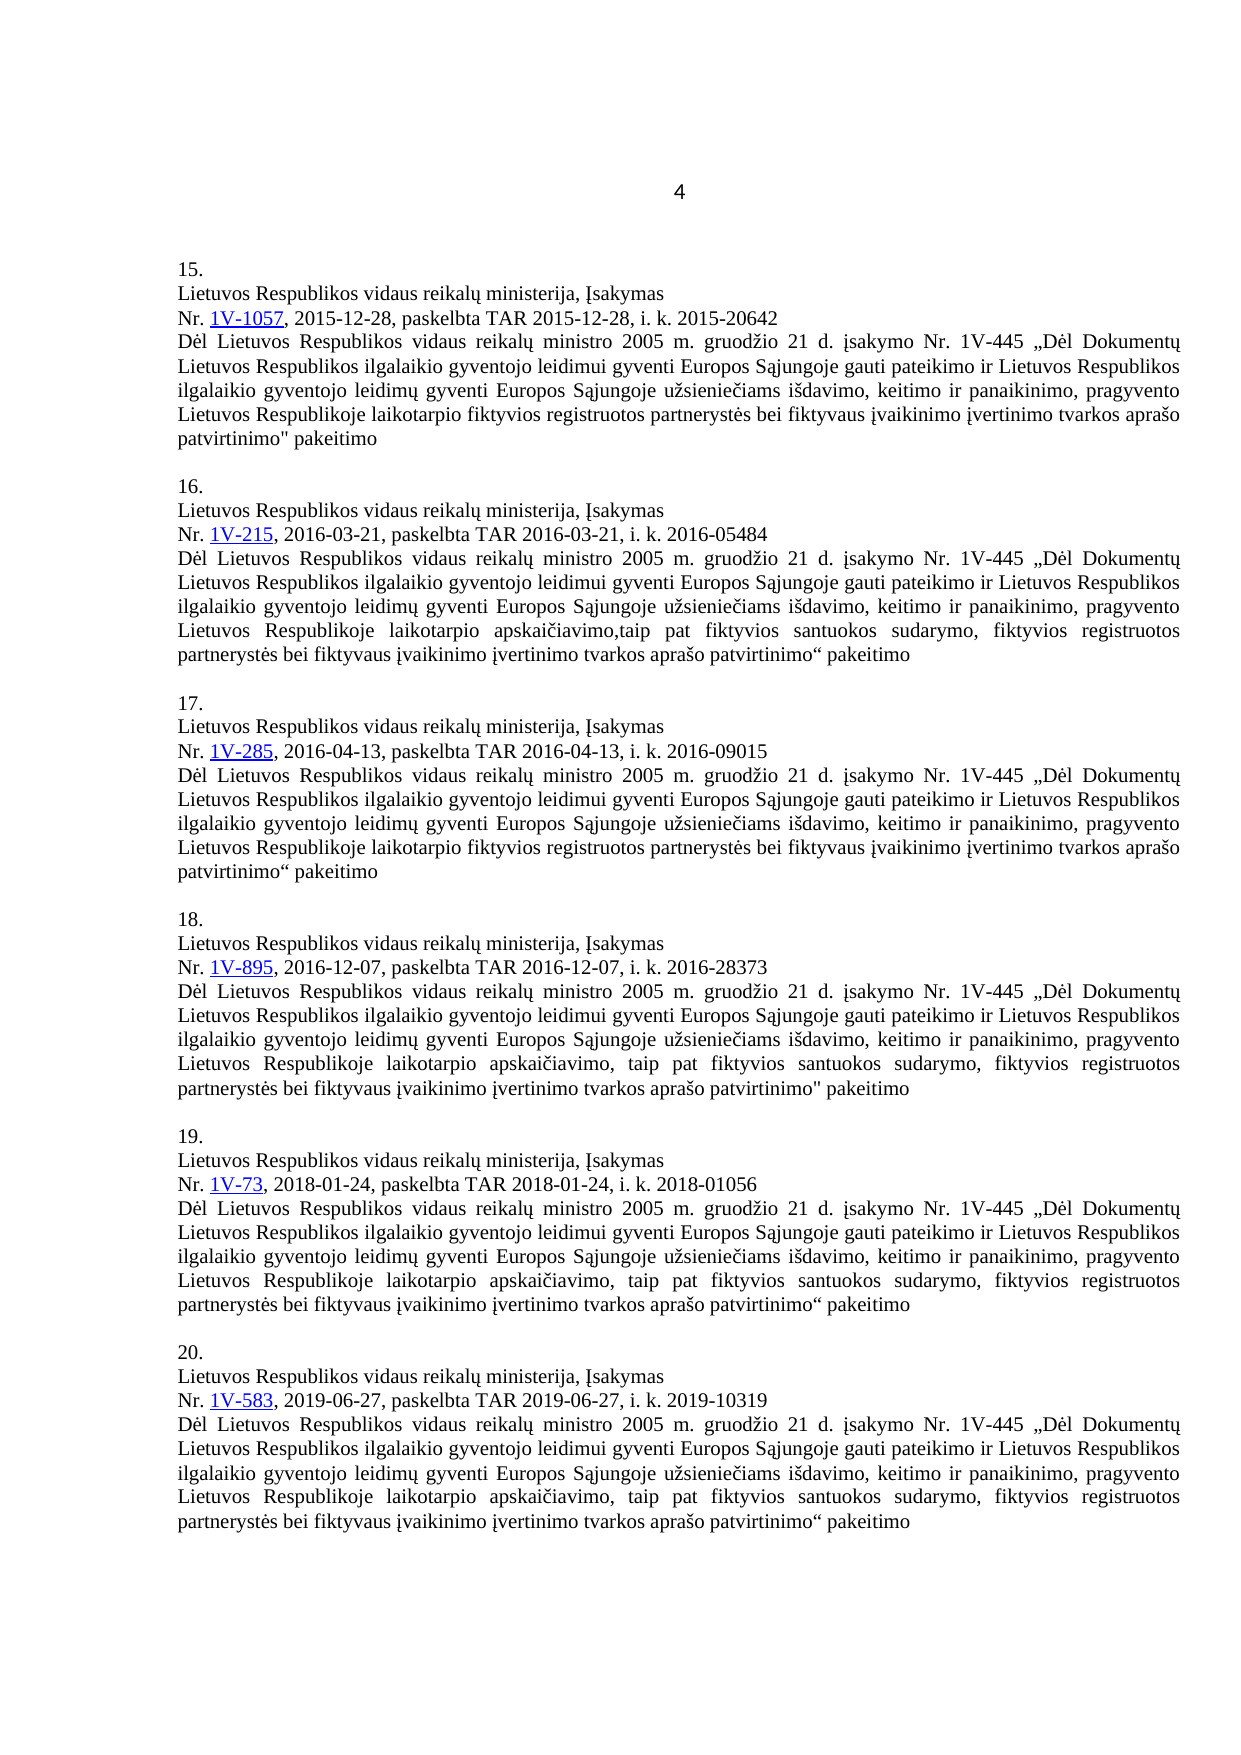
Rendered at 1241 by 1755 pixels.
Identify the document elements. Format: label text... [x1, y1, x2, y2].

text Dėl Lietuvos Respublikos vidaus reikalų ministro 2005 m. gruodžio 21 d. įsakymo Nr. 1V-445 „Dėl Dokumentų Lietuvos Respublikos ilgalaikio gyventojo leidimui gyventi Europos Sąjungoje gauti pateikimo ir Lietuvos Respublikos ilgalaikio gyventojo leidimų gyventi Europos Sąjungoje užsieniečiams išdavimo, keitimo ir panaikinimo, pragyvento Lietuvos Respublikoje laikotarpio apskaičiavimo,taip pat fiktyvios santuokos sudarymo, fiktyvios registruotos partnerystės bei fiktyvaus įvaikinimo įvertinimo tvarkos aprašo patvirtinimo“ pakeitimo [177, 546, 1181, 666]
text Nr. 1V-73, 2018-01-24, paskelbta TAR 2018-01-24, i. k. 2018-01056 [177, 1172, 1181, 1196]
text Lietuvos Respublikos vidaus reikalų ministerija, Įsakymas [177, 1148, 1181, 1172]
text 18. [177, 907, 1181, 931]
text 15. [177, 257, 1181, 281]
text Dėl Lietuvos Respublikos vidaus reikalų ministro 2005 m. gruodžio 21 d. įsakymo Nr. 1V-445 „Dėl Dokumentų Lietuvos Respublikos ilgalaikio gyventojo leidimui gyventi Europos Sąjungoje gauti pateikimo ir Lietuvos Respublikos ilgalaikio gyventojo leidimų gyventi Europos Sąjungoje užsieniečiams išdavimo, keitimo ir panaikinimo, pragyvento Lietuvos Respublikoje laikotarpio fiktyvios registruotos partnerystės bei fiktyvaus įvaikinimo įvertinimo tvarkos aprašo patvirtinimo" pakeitimo [177, 329, 1181, 450]
text Lietuvos Respublikos vidaus reikalų ministerija, Įsakymas [177, 1364, 1181, 1388]
text Dėl Lietuvos Respublikos vidaus reikalų ministro 2005 m. gruodžio 21 d. įsakymo Nr. 1V-445 „Dėl Dokumentų Lietuvos Respublikos ilgalaikio gyventojo leidimui gyventi Europos Sąjungoje gauti pateikimo ir Lietuvos Respublikos ilgalaikio gyventojo leidimų gyventi Europos Sąjungoje užsieniečiams išdavimo, keitimo ir panaikinimo, pragyvento Lietuvos Respublikoje laikotarpio fiktyvios registruotos partnerystės bei fiktyvaus įvaikinimo įvertinimo tvarkos aprašo patvirtinimo“ pakeitimo [177, 763, 1181, 883]
text Nr. 1V-895, 2016-12-07, paskelbta TAR 2016-12-07, i. k. 2016-28373 [177, 955, 1181, 979]
text 20. [177, 1340, 1181, 1364]
text Lietuvos Respublikos vidaus reikalų ministerija, Įsakymas [177, 931, 1181, 955]
text 19. [177, 1123, 1181, 1148]
text Nr. 1V-583, 2019-06-27, paskelbta TAR 2019-06-27, i. k. 2019-10319 [177, 1388, 1181, 1412]
text Dėl Lietuvos Respublikos vidaus reikalų ministro 2005 m. gruodžio 21 d. įsakymo Nr. 1V-445 „Dėl Dokumentų Lietuvos Respublikos ilgalaikio gyventojo leidimui gyventi Europos Sąjungoje gauti pateikimo ir Lietuvos Respublikos ilgalaikio gyventojo leidimų gyventi Europos Sąjungoje užsieniečiams išdavimo, keitimo ir panaikinimo, pragyvento Lietuvos Respublikoje laikotarpio apskaičiavimo, taip pat fiktyvios santuokos sudarymo, fiktyvios registruotos partnerystės bei fiktyvaus įvaikinimo įvertinimo tvarkos aprašo patvirtinimo“ pakeitimo [177, 1196, 1181, 1316]
text Lietuvos Respublikos vidaus reikalų ministerija, Įsakymas [177, 281, 1181, 305]
text Nr. 1V-1057, 2015-12-28, paskelbta TAR 2015-12-28, i. k. 2015-20642 [177, 305, 1181, 329]
text Dėl Lietuvos Respublikos vidaus reikalų ministro 2005 m. gruodžio 21 d. įsakymo Nr. 1V-445 „Dėl Dokumentų Lietuvos Respublikos ilgalaikio gyventojo leidimui gyventi Europos Sąjungoje gauti pateikimo ir Lietuvos Respublikos ilgalaikio gyventojo leidimų gyventi Europos Sąjungoje užsieniečiams išdavimo, keitimo ir panaikinimo, pragyvento Lietuvos Respublikoje laikotarpio apskaičiavimo, taip pat fiktyvios santuokos sudarymo, fiktyvios registruotos partnerystės bei fiktyvaus įvaikinimo įvertinimo tvarkos aprašo patvirtinimo" pakeitimo [177, 979, 1181, 1099]
text Nr. 1V-215, 2016-03-21, paskelbta TAR 2016-03-21, i. k. 2016-05484 [177, 522, 1181, 546]
text 17. [177, 690, 1181, 714]
text Lietuvos Respublikos vidaus reikalų ministerija, Įsakymas [177, 714, 1181, 738]
text Dėl Lietuvos Respublikos vidaus reikalų ministro 2005 m. gruodžio 21 d. įsakymo Nr. 1V-445 „Dėl Dokumentų Lietuvos Respublikos ilgalaikio gyventojo leidimui gyventi Europos Sąjungoje gauti pateikimo ir Lietuvos Respublikos ilgalaikio gyventojo leidimų gyventi Europos Sąjungoje užsieniečiams išdavimo, keitimo ir panaikinimo, pragyvento Lietuvos Respublikoje laikotarpio apskaičiavimo, taip pat fiktyvios santuokos sudarymo, fiktyvios registruotos partnerystės bei fiktyvaus įvaikinimo įvertinimo tvarkos aprašo patvirtinimo“ pakeitimo [177, 1412, 1181, 1533]
text Nr. 1V-285, 2016-04-13, paskelbta TAR 2016-04-13, i. k. 2016-09015 [177, 738, 1181, 763]
text 16. [177, 474, 1181, 498]
text Lietuvos Respublikos vidaus reikalų ministerija, Įsakymas [177, 498, 1181, 522]
